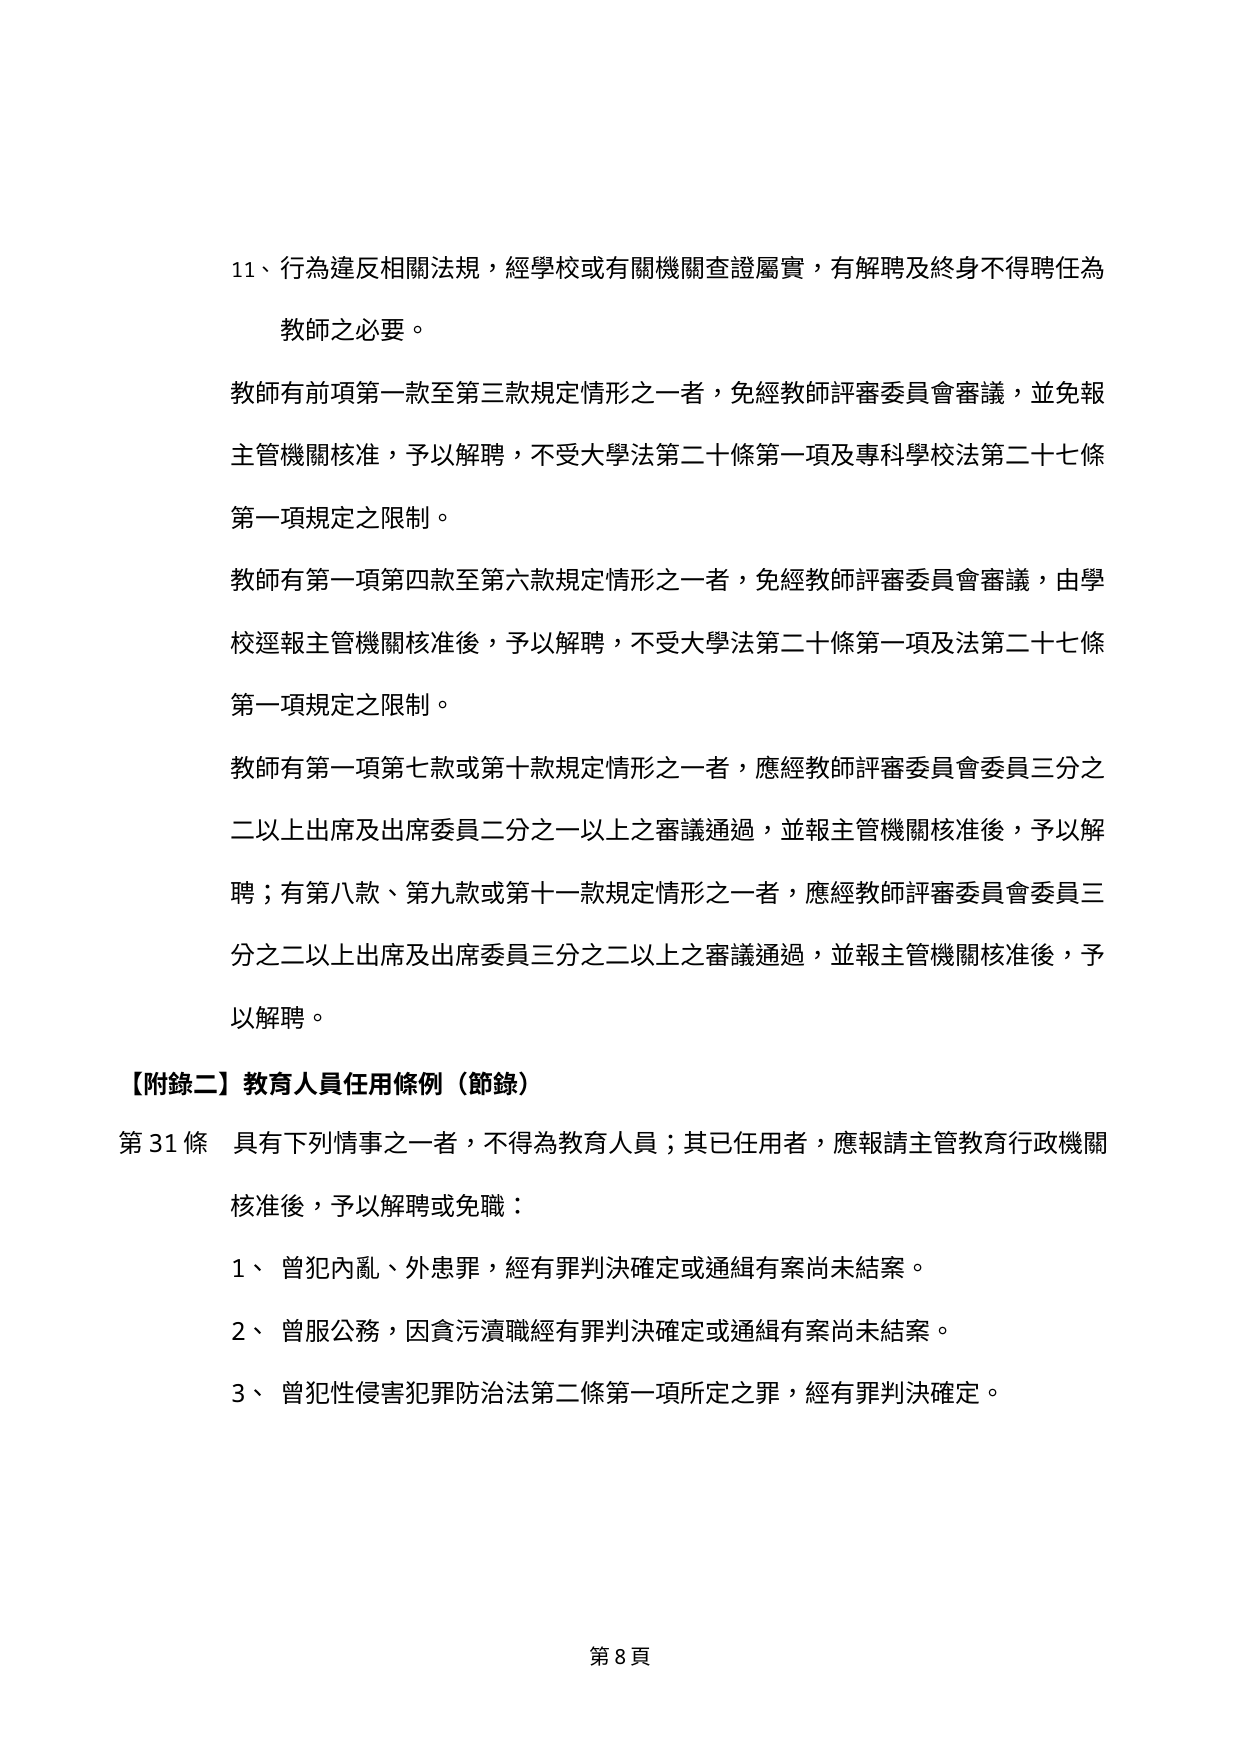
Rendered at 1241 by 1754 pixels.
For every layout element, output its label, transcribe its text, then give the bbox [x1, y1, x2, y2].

text 第31條 具有下列情事之一者，不得為教育人員；其已任用者，應報請主管教育行政機關核准後，予以解聘或免職： [118, 1100, 1122, 1225]
list 曾犯內亂、外患罪，經有罪判決確定或通緝有案尚未結案。 [231, 1225, 1122, 1288]
list 行為違反相關法規，經學校或有關機關查證屬實，有解聘及終身不得聘任為教師之必要。 [231, 225, 1122, 350]
list 曾服公務，因貪污瀆職經有罪判決確定或通緝有案尚未結案。 [231, 1288, 1122, 1350]
text 教師有前項第一款至第三款規定情形之一者，免經教師評審委員會審議，並免報主管機關核准，予以解聘，不受大學法第二十條第一項及專科學校法第二十七條第一項規定之限制。 教師有第一項第四款至第六款規定情形之一者，免經教師評審委員會審議，由學校逕報主管機關核准後，予以解聘，不受大學法第二十條第一項及法第二十七條第一項規定之限制。 教師有第一項第七款或第十款規定情形之一者，應經教師評審委員會委員三分之二以上出席及出席委員二分之一以上之審議通過，並報主管機關核准後，予以解聘；有第八款、第九款或第十一款規定情形之一者，應經教師評審委員會委員三分之二以上出席及出席委員三分之二以上之審議通過，並報主管機關核准後，予以解聘。 [230, 350, 1122, 1037]
list 曾犯性侵害犯罪防治法第二條第一項所定之罪，經有罪判決確定。 [231, 1350, 1122, 1413]
text 【附錄二】教育人員任用條例（節錄） [118, 1067, 1122, 1100]
